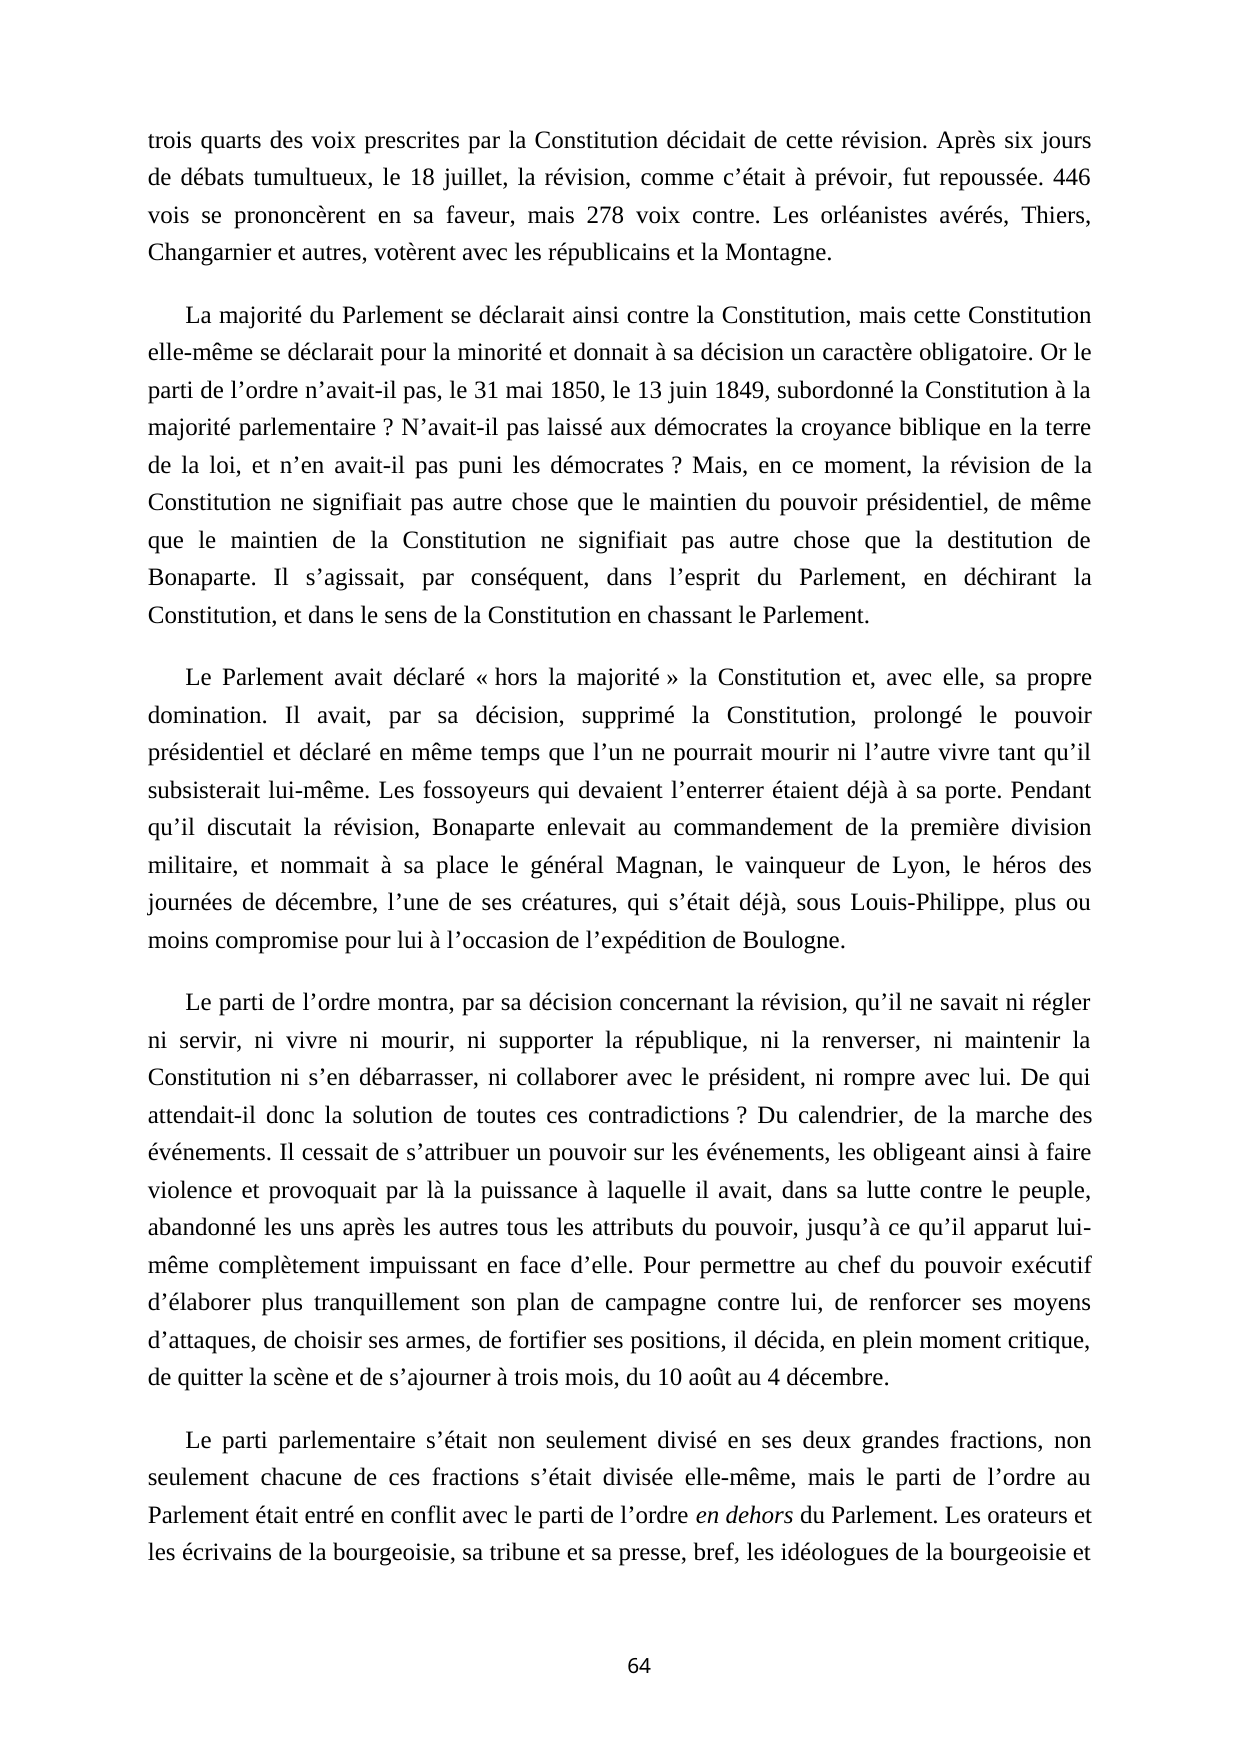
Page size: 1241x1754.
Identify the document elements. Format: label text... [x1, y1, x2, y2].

text trois quarts des voix prescrites par la Constitution décidait de cette révision. Après six jours de débats tumultueux, le 18 juillet, la révision, comme c’était à prévoir, fut repoussée. 446 vois se prononcèrent en sa faveur, mais 278 voix contre. Les orléanistes avérés, Thiers, Changarnier et autres, votèrent avec les républicains et la Montagne. [148, 118, 1092, 268]
text Le Parlement avait déclaré « hors la majorité » la Constitution et, avec elle, sa propre domination. Il avait, par sa décision, supprimé la Constitution, prolongé le pouvoir présidentiel et déclaré en même temps que l’un ne pourrait mourir ni l’autre vivre tant qu’il subsisterait lui-même. Les fossoyeurs qui devaient l’enterrer étaient déjà à sa porte. Pendant qu’il discutait la révision, Bonaparte enlevait au commandement de la première division militaire, et nommait à sa place le général Magnan, le vainqueur de Lyon, le héros des journées de décembre, l’une de ses créatures, qui s’était déjà, sous Louis-Philippe, plus ou moins compromise pour lui à l’occasion de l’expédition de Boulogne. [148, 656, 1092, 956]
text Le parti parlementaire s’était non seulement divisé en ses deux grandes fractions, non seulement chacune de ces fractions s’était divisée elle-même, mais le parti de l’ordre au Parlement était entré en conflit avec le parti de l’ordre en dehors du Parlement. Les orateurs et les écrivains de la bourgeoisie, sa tribune et sa presse, bref, les idéologues de la bourgeoisie et [148, 1418, 1092, 1568]
text La majorité du Parlement se déclarait ainsi contre la Constitution, mais cette Constitution elle-même se déclarait pour la minorité et donnait à sa décision un caractère obligatoire. Or le parti de l’ordre n’avait-il pas, le 31 mai 1850, le 13 juin 1849, subordonné la Constitution à la majorité parlementaire ? N’avait-il pas laissé aux démocrates la croyance biblique en la terre de la loi, et n’en avait-il pas puni les démocrates ? Mais, en ce moment, la révision de la Constitution ne signifiait pas autre chose que le maintien du pouvoir présidentiel, de même que le maintien de la Constitution ne signifiait pas autre chose que la destitution de Bonaparte. Il s’agissait, par conséquent, dans l’esprit du Parlement, en déchirant la Constitution, et dans le sens de la Constitution en chassant le Parlement. [148, 293, 1092, 631]
text Le parti de l’ordre montra, par sa décision concernant la révision, qu’il ne savait ni régler ni servir, ni vivre ni mourir, ni supporter la république, ni la renverser, ni maintenir la Constitution ni s’en débarrasser, ni collaborer avec le président, ni rompre avec lui. De qui attendait-il donc la solution de toutes ces contradictions ? Du calendrier, de la marche des événements. Il cessait de s’attribuer un pouvoir sur les événements, les obligeant ainsi à faire violence et provoquait par là la puissance à laquelle il avait, dans sa lutte contre le peuple, abandonné les uns après les autres tous les attributs du pouvoir, jusqu’à ce qu’il apparut lui-même complètement impuissant en face d’elle. Pour permettre au chef du pouvoir exécutif d’élaborer plus tranquillement son plan de campagne contre lui, de renforcer ses moyens d’attaques, de choisir ses armes, de fortifier ses positions, il décida, en plein moment critique, de quitter la scène et de s’ajourner à trois mois, du 10 août au 4 décembre. [148, 981, 1092, 1393]
